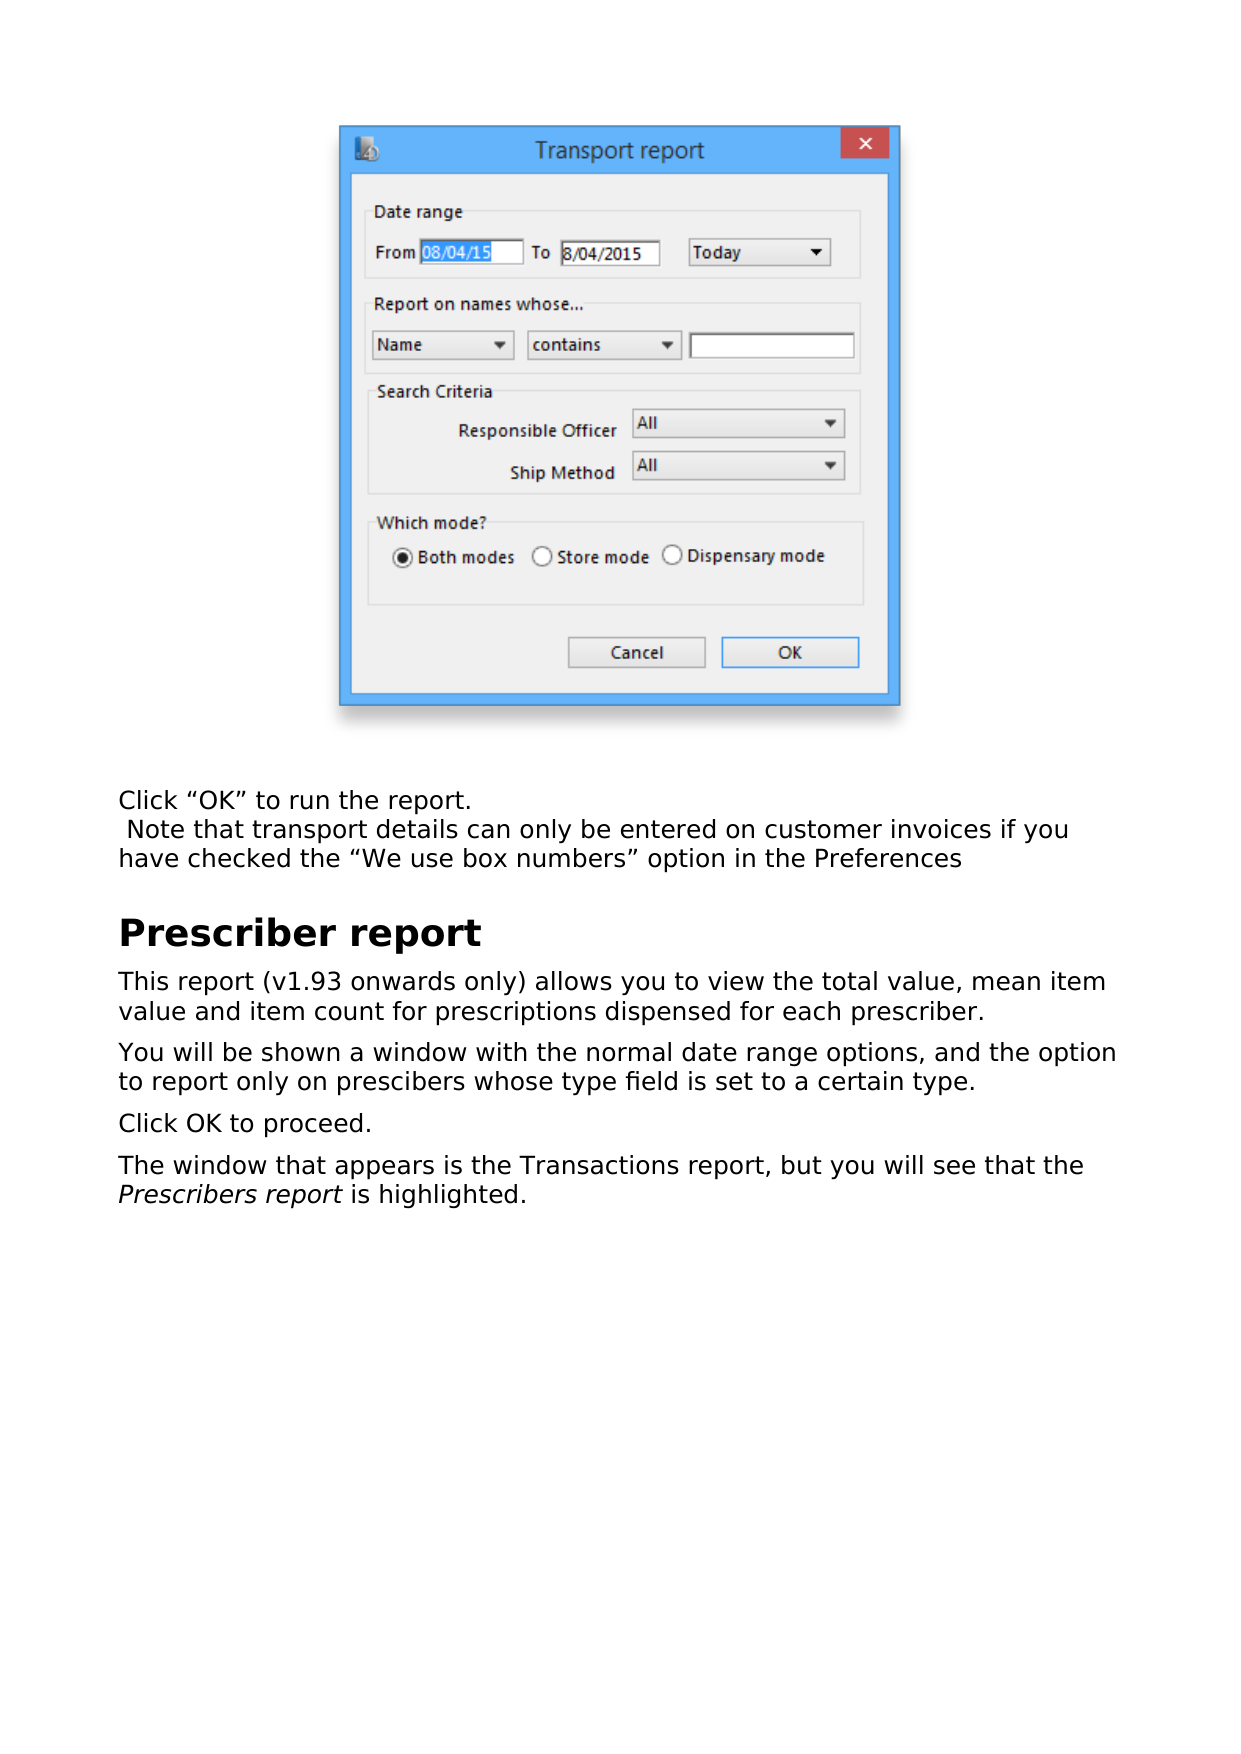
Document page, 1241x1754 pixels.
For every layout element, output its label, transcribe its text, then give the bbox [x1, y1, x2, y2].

subtitle Prescriber report [118, 911, 1122, 955]
text You will be shown a window with the normal date range options, and the option to report only on prescibers whose type field is set to a certain type. [118, 1038, 1122, 1097]
text Click “OK” to run the report. Note that transport details can only be entered on customer invoices if you have checked the “We use box numbers” option in the Preferences [118, 786, 1122, 874]
text This report (v1.93 onwards only) allows you to view the total value, mean item value and item count for prescriptions dispensed for each prescriber. [118, 967, 1122, 1026]
picture [317, 118, 924, 745]
text The window that appears is the Transactions report, but you will see that the Prescribers report is highlighted. [118, 1151, 1122, 1209]
text Click OK to proceed. [118, 1109, 1122, 1138]
